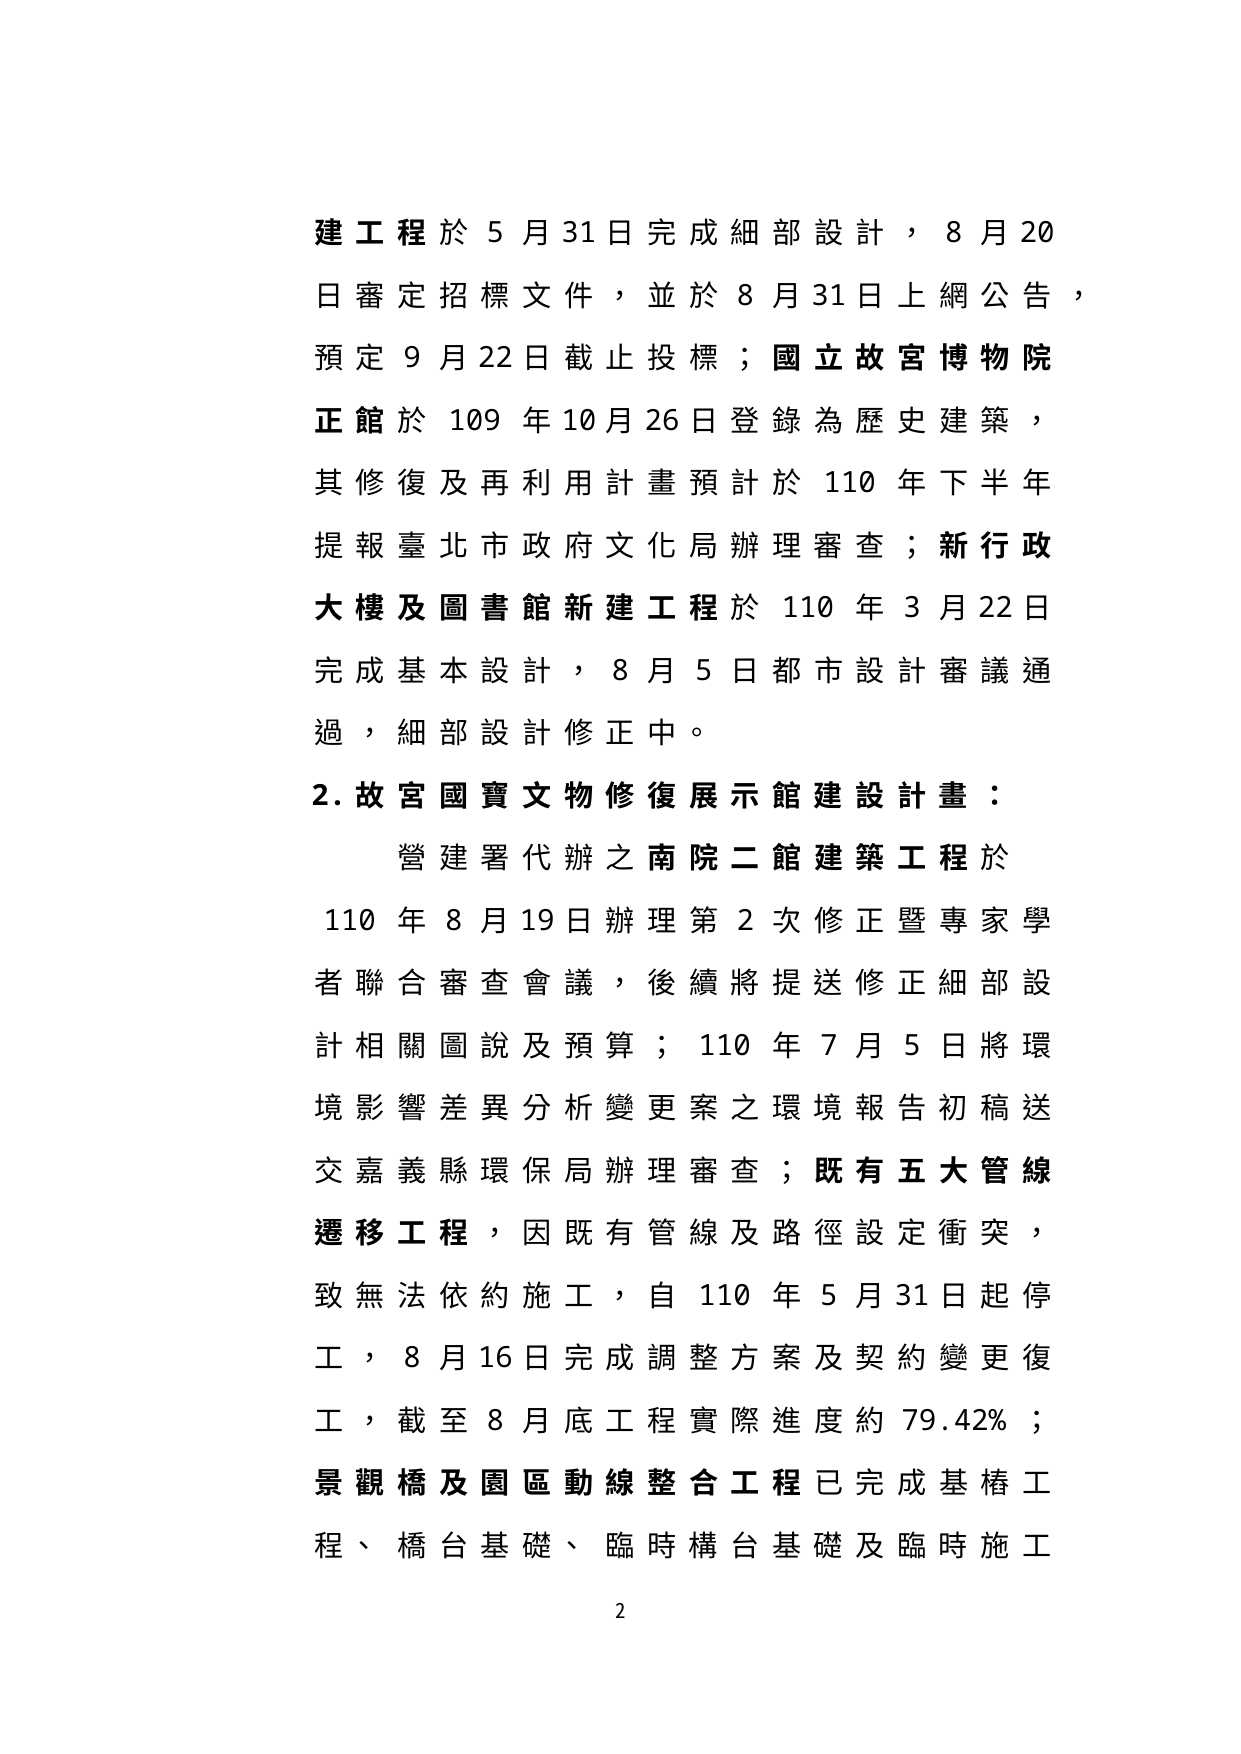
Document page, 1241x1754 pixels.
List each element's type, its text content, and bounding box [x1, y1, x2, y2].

text 營建署代辦之南院二館建築工程於110年8月19日辦理第2次修正暨專家學者聯合審查會議，後續將提送修正細部設計相關圖說及預算；110年7月5日將環境影響差異分析變更案之環境報告初稿送交嘉義縣環保局辦理審查；既有五大管線遷移工程，因既有管線及路徑設定衝突，致無法依約施工，自110年5月31日起停工，8月16日完成調整方案及契約變更復工，截至8月底工程實際進度約79.42%；景觀橋及園區動線整合工程已完成基樁工程、橋台基礎、臨時構台基礎及臨時施工 [301, 814, 1058, 1564]
text 2.故宮國寶文物修復展示館建設計畫： [271, 752, 1058, 814]
text 圖書文獻大樓、研究大樓整建工程於110年8月9日完成細部設計，目前進入審查階段；先期工程於8月20日第1次上網公告流標，於9月8日第2次上網公告，並於9月14日決標；第二行政大樓整建工程於5月31日完成細部設計，8月20日審定招標文件，並於8月31日上網公告，預定9月22日截止投標；國立故宮博物院正館於109年10月26日登錄為歷史建築，其修復及再利用計畫預計於110年下半年提報臺北市政府文化局辦理審查；新行政大樓及圖書館新建工程於110年3月22日完成基本設計，8月5日都市設計審議通過，細部設計修正中。 [301, 189, 1058, 752]
